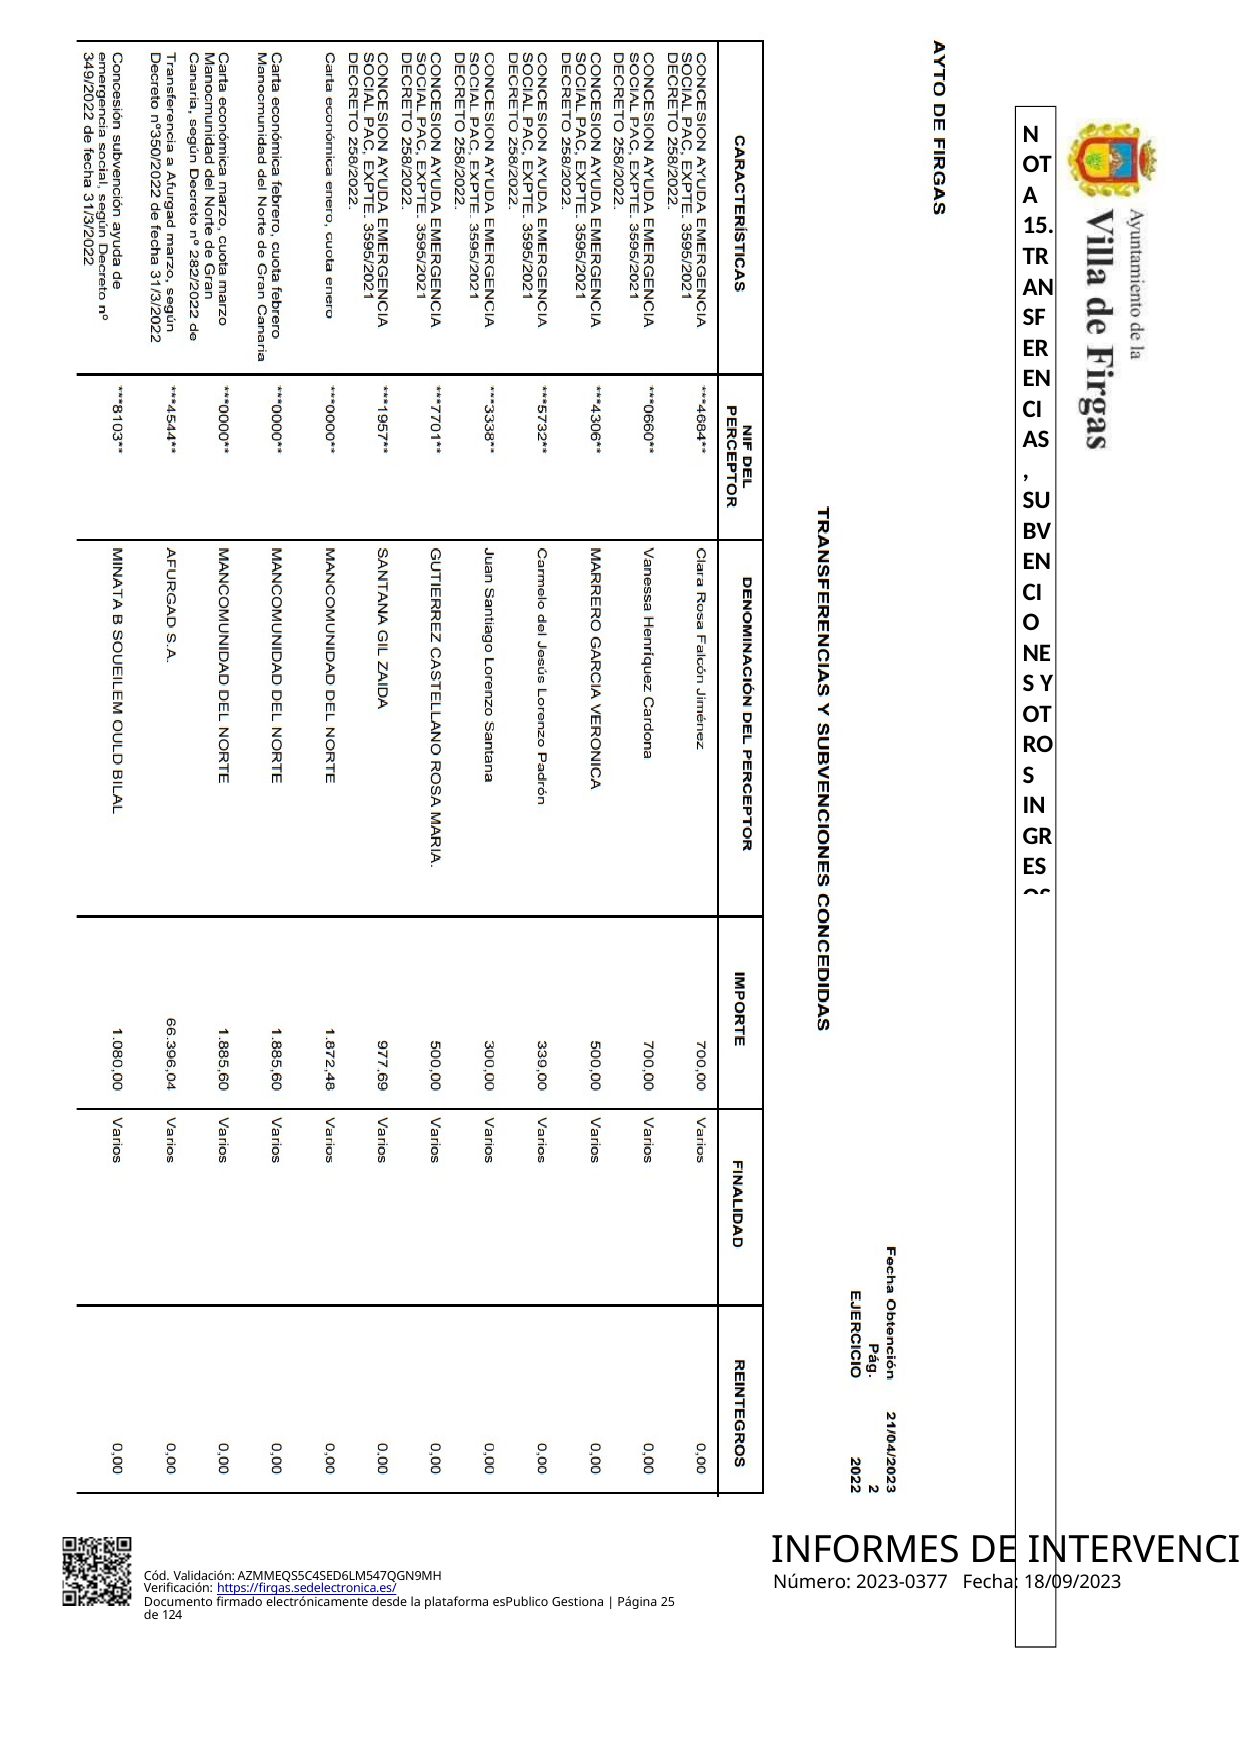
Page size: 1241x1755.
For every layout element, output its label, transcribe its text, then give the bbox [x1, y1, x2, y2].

text Número: 2023-0377 Fecha: 18/09/2023 [1016, 1572, 1055, 1593]
text Documento firmado electrónicamente desde la plataforma esPublico Gestiona | Página 25 de 124 [144, 1595, 684, 1622]
text Número: 2023-0377 Fecha: 18/09/2023 [773, 1572, 1014, 1593]
text Número: 2023-0377 Fecha: 18/09/2023 [1057, 1572, 1241, 1593]
subtitle INFORMES DE INTERVENCI [1016, 1528, 1055, 1572]
text Cód. Validación: AZMMEQS5C4SED6LM547QGN9MH [144, 1569, 684, 1583]
text NOTA 15. TRANSFERENCIAS, SUBVENCIONES Y OTROS INGRESOS Y GASTOS [1022, 118, 1055, 894]
text Verificación: https://firgas.sedelectronica.es/ [144, 1583, 684, 1595]
subtitle INFORMES DE INTERVENCI [1057, 1528, 1241, 1572]
subtitle INFORMES DE INTERVENCI [771, 1528, 1014, 1572]
